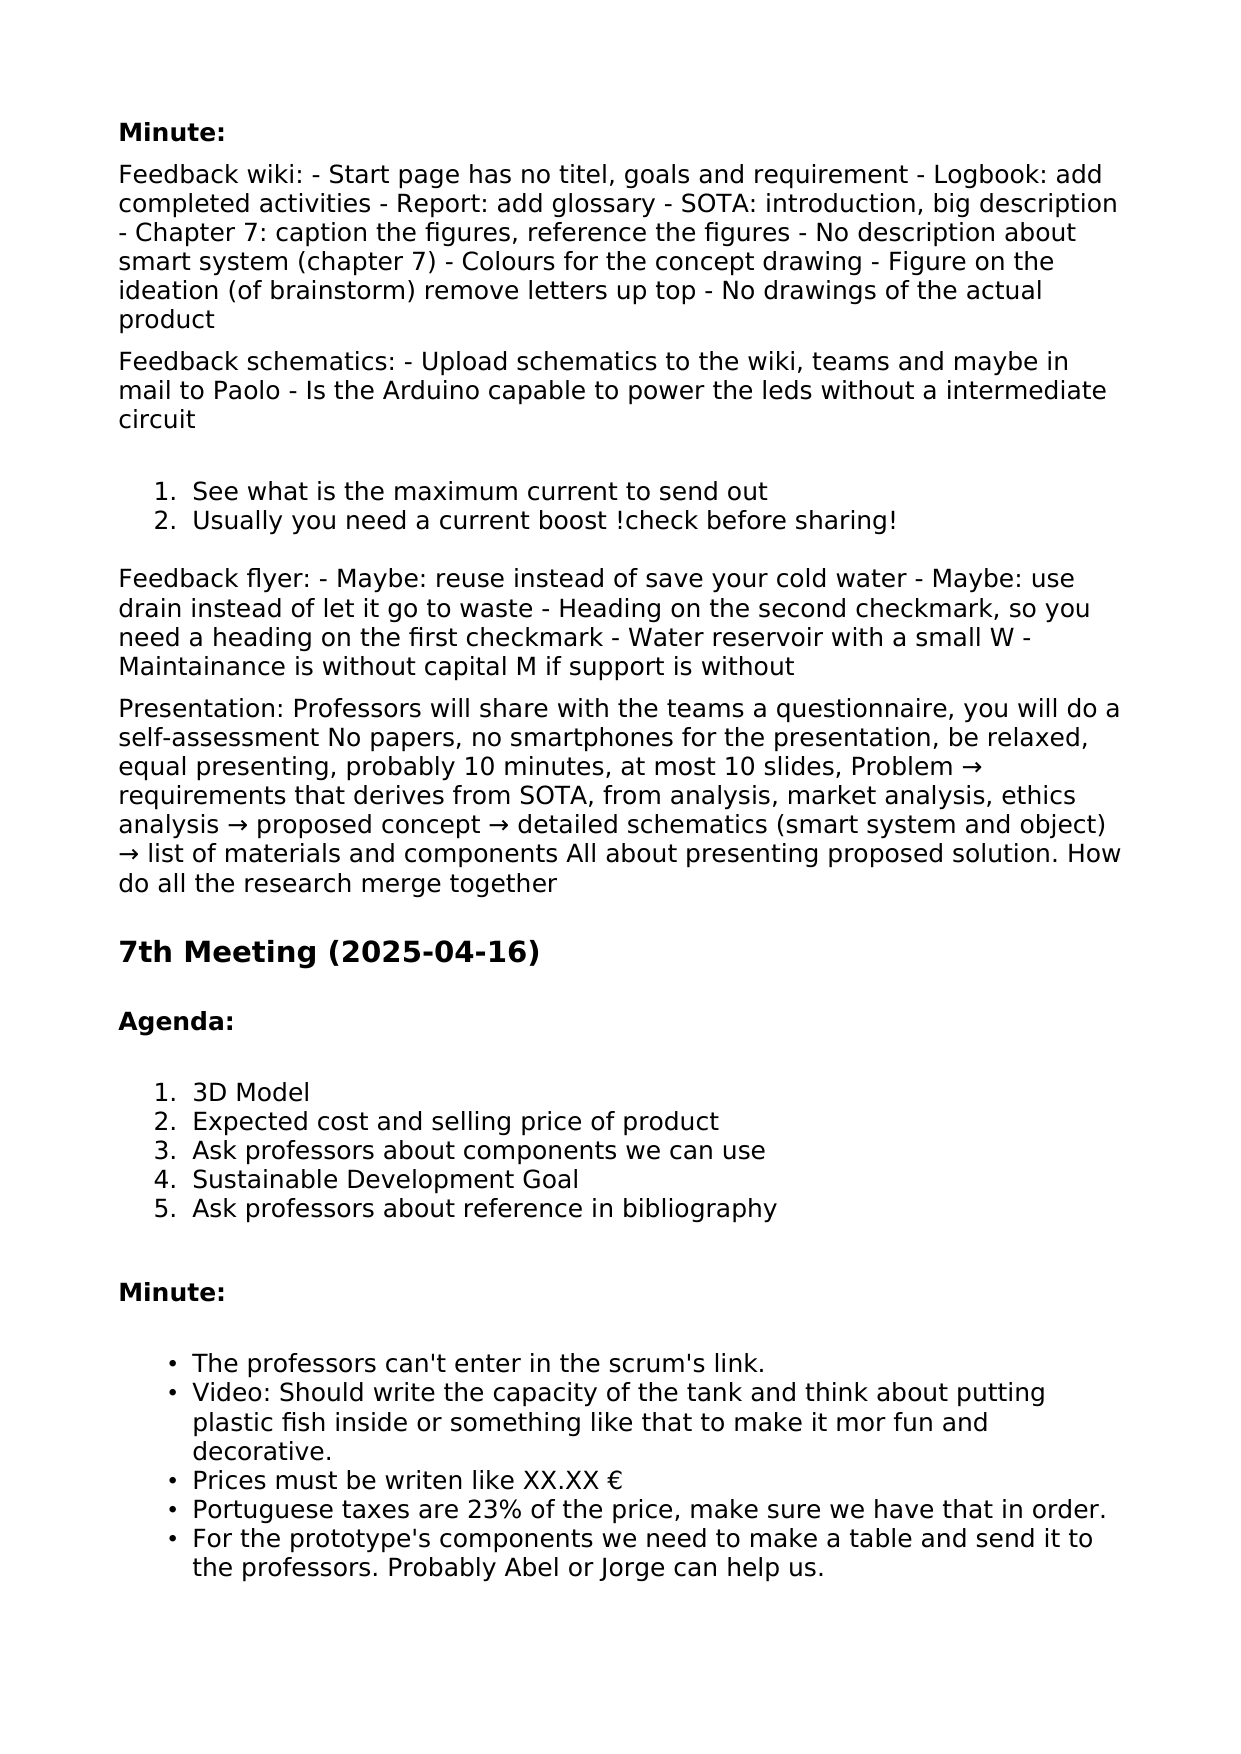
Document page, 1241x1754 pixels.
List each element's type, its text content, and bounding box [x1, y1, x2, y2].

list Prices must be writen like XX.XX € [177, 1466, 1122, 1495]
list Sustainable Development Goal [177, 1166, 1122, 1195]
list Ask professors about reference in bibliography [177, 1195, 1122, 1224]
text Feedback flyer: - Maybe: reuse instead of save your cold water - Maybe: use drain instead of let it go to waste - Heading on the second checkmark, so you need a heading on the first checkmark - Water reservoir with a small W - Maintainance is without capital M if support is without [118, 564, 1122, 681]
list See what is the maximum current to send out [177, 477, 1122, 506]
text Presentation: Professors will share with the teams a questionnaire, you will do a self-assessment No papers, no smartphones for the presentation, be relaxed, equal presenting, probably 10 minutes, at most 10 slides, Problem → requirements that derives from SOTA, from analysis, market analysis, ethics analysis → proposed concept → detailed schematics (smart system and object) → list of materials and components All about presenting proposed solution. How do all the research merge together [118, 694, 1122, 898]
list Portuguese taxes are 23% of the price, make sure we have that in order. [177, 1495, 1122, 1524]
list Video: Should write the capacity of the tank and think about putting plastic fish inside or something like that to make it mor fun and decorative. [177, 1379, 1122, 1466]
text Feedback schematics: - Upload schematics to the wiki, teams and maybe in mail to Paolo - Is the Arduino capable to power the leds without a intermediate circuit [118, 347, 1122, 435]
list The professors can't enter in the scrum's link. [177, 1349, 1122, 1379]
subtitle 7th Meeting (2025-04-16) [118, 935, 1122, 969]
list Ask professors about components we can use [177, 1136, 1122, 1166]
list Expected cost and selling price of product [177, 1107, 1122, 1136]
subtitle Minute: [118, 1278, 1122, 1307]
list 3D Model [177, 1078, 1122, 1107]
subtitle Agenda: [118, 1007, 1122, 1036]
subtitle Minute: [118, 118, 1122, 147]
list For the prototype's components we need to make a table and send it to the professors. Probably Abel or Jorge can help us. [177, 1524, 1122, 1583]
list Usually you need a current boost !check before sharing! [177, 506, 1122, 535]
text Feedback wiki: - Start page has no titel, goals and requirement - Logbook: add completed activities - Report: add glossary - SOTA: introduction, big description - Chapter 7: caption the figures, reference the figures - No description about smart system (chapter 7) - Colours for the concept drawing - Figure on the ideation (of brainstorm) remove letters up top - No drawings of the actual product [118, 160, 1122, 335]
